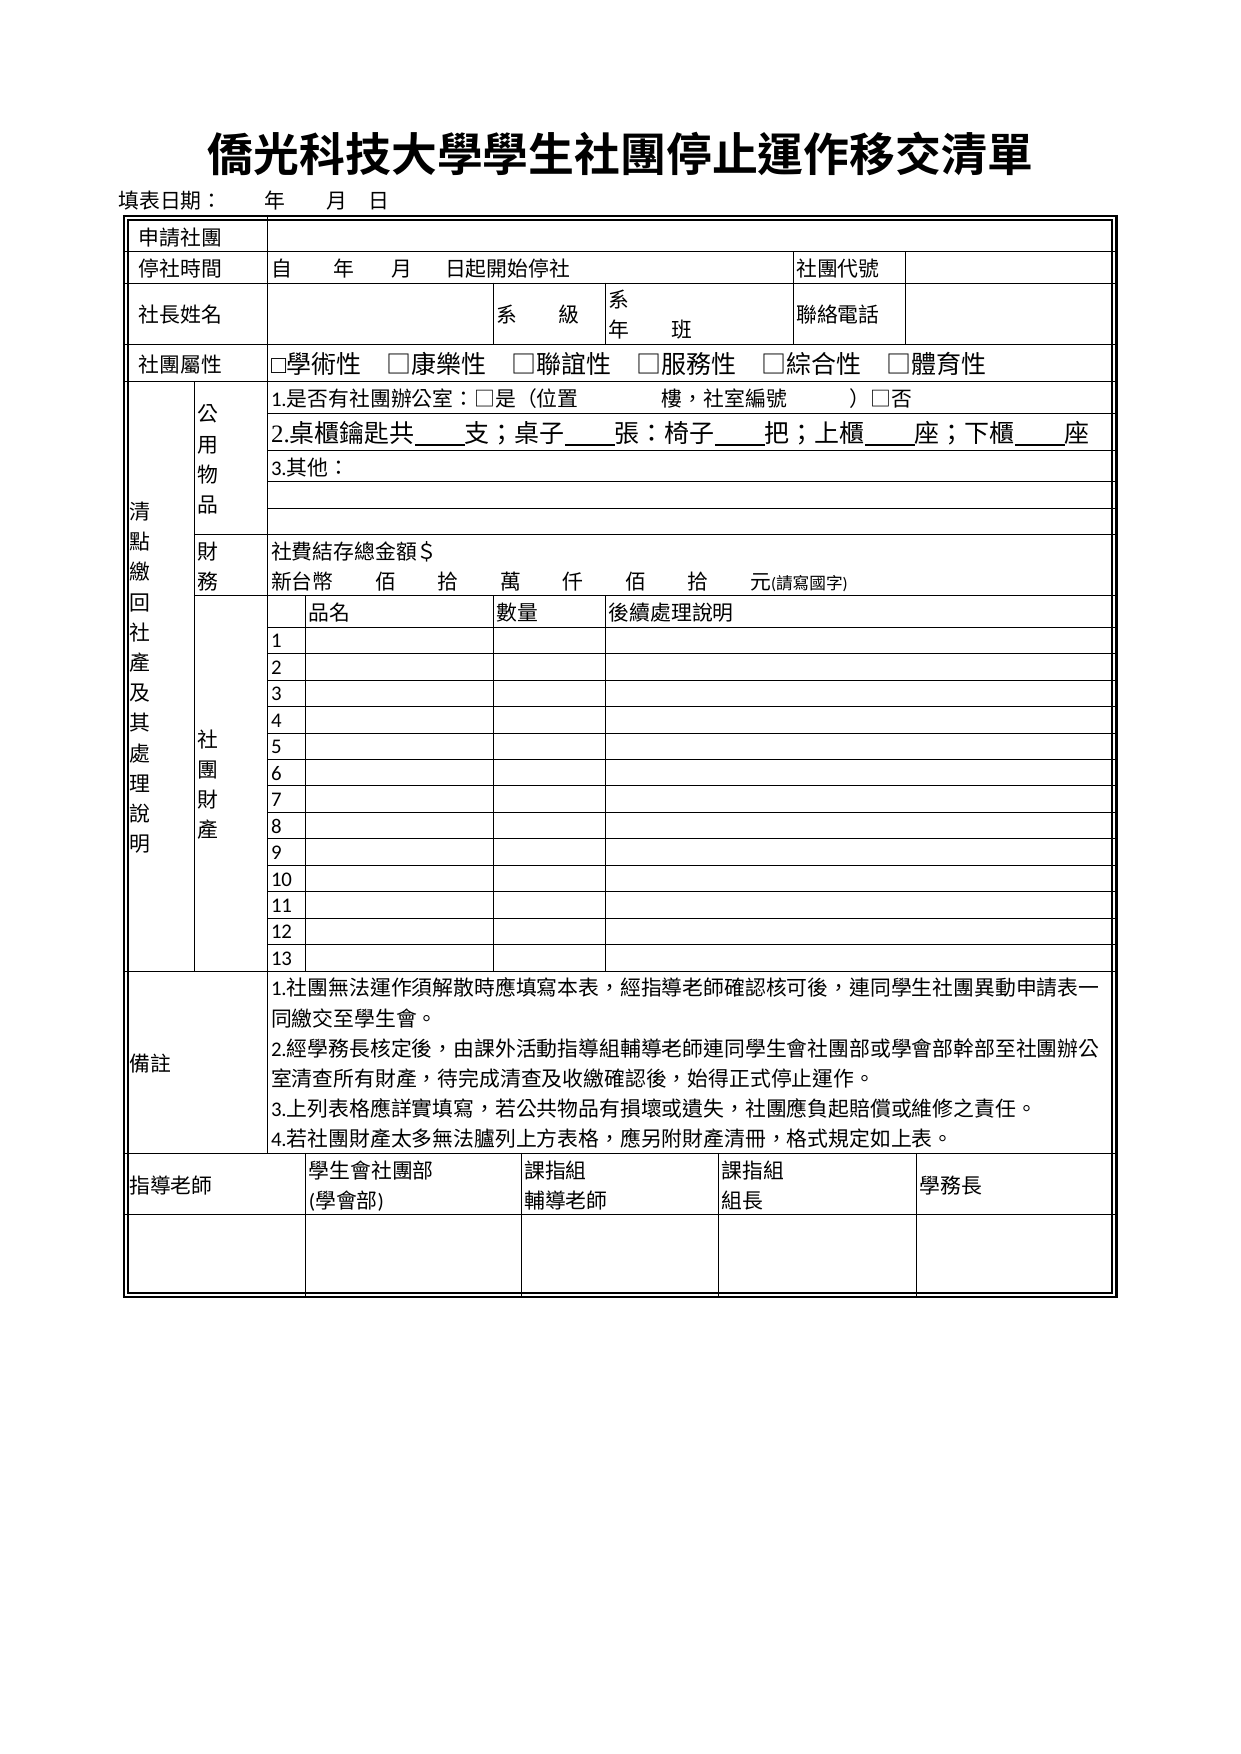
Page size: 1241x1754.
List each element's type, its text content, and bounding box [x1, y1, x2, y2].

table_cell [494, 681, 605, 706]
table_cell [268, 284, 493, 344]
table_cell 自 年 月 日起開始停社 [268, 252, 793, 282]
table_cell 10 [268, 866, 305, 891]
table_cell [494, 866, 605, 891]
table_cell 備註 [129, 972, 267, 1153]
table_cell 社團代號 [794, 252, 905, 282]
table_cell [306, 707, 493, 732]
table_cell [268, 482, 1111, 507]
table_cell 2 [268, 654, 305, 679]
table_cell 指導老師 [129, 1154, 305, 1214]
table_cell [917, 1215, 1111, 1292]
table_cell [494, 919, 605, 944]
table_cell 課指組 輔導老師 [522, 1154, 718, 1214]
table_cell [606, 707, 1111, 732]
table_cell [606, 681, 1111, 706]
table_cell 2.桌櫃鑰匙共 支；桌子 張：椅子 把；上櫃 座；下櫃 座 [268, 414, 1111, 450]
table_cell [522, 1215, 718, 1292]
text 填表日期： 年 月 日 [118, 184, 1122, 215]
table_cell [606, 839, 1111, 865]
table_cell 系 年 班 [606, 284, 793, 344]
table_cell 12 [268, 919, 305, 944]
table_cell 社 團 財 產 [195, 596, 267, 971]
table_cell 聯絡電話 [794, 284, 905, 344]
table_cell 3 [268, 681, 305, 706]
table_cell [606, 945, 1111, 971]
table_cell 1.社團無法運作須解散時應填寫本表，經指導老師確認核可後，連同學生社團異動申請表一同繳交至學生會。 2.經學務長核定後，由課外活動指導組輔導老師連同學生會社團部或學會部幹部至社團辦公室清查所有財產，待完成清查及收繳確認後，始得正式停止運作。 3.上列表格應詳實填寫，若公共物品有損壞或遺失，社團應負起賠償或維修之責任。 4.若社團財產太多無法臚列上方表格，應另附財產清冊，格式規定如上表。 [268, 972, 1111, 1153]
table_cell [494, 734, 605, 759]
table_cell [494, 760, 605, 785]
table_cell [494, 786, 605, 812]
table_cell [306, 839, 493, 865]
table_cell 清 點 繳 回 社 產 及 其 處 理 說 明 [129, 382, 194, 971]
table_cell [306, 892, 493, 918]
table_cell [306, 945, 493, 971]
table_cell [306, 681, 493, 706]
table_cell 8 [268, 813, 305, 838]
table_cell [306, 1215, 521, 1292]
table_cell [494, 654, 605, 679]
table_cell [606, 628, 1111, 653]
table_cell [906, 252, 1111, 282]
table_cell [906, 284, 1111, 344]
table_cell 後續處理說明 [606, 596, 1111, 627]
table_cell 1 [268, 628, 305, 653]
table_cell [606, 760, 1111, 785]
table_cell 11 [268, 892, 305, 918]
table_cell [268, 596, 305, 627]
table_cell [306, 866, 493, 891]
table_cell 5 [268, 734, 305, 759]
table_cell [494, 892, 605, 918]
table_cell 系 級 [494, 284, 605, 344]
table_cell [494, 839, 605, 865]
table_cell [306, 786, 493, 812]
table_cell [494, 707, 605, 732]
table_cell [606, 892, 1111, 918]
table_cell [494, 945, 605, 971]
table_cell [606, 786, 1111, 812]
table_cell □學術性 □康樂性 □聯誼性 □服務性 □綜合性 □體育性 [268, 345, 1111, 381]
table_cell [306, 919, 493, 944]
table_header 申請社團 [129, 221, 267, 251]
table_cell [606, 919, 1111, 944]
table_cell [306, 760, 493, 785]
table_cell 13 [268, 945, 305, 971]
table_cell 課指組 組長 [719, 1154, 916, 1214]
table_cell [606, 654, 1111, 679]
table_cell 社長姓名 [129, 284, 267, 344]
table_cell 1.是否有社團辦公室：□是（位置 樓，社室編號 ）□否 [268, 382, 1111, 412]
table_cell 數量 [494, 596, 605, 627]
table_cell 品名 [306, 596, 493, 627]
table_cell [306, 628, 493, 653]
table_cell 社費結存總金額＄ 新台幣 佰 拾 萬 仟 佰 拾 元(請寫國字) [268, 535, 1111, 595]
table_cell [129, 1215, 305, 1292]
table_cell [606, 813, 1111, 838]
table_cell [268, 509, 1111, 534]
table_header [268, 221, 1111, 251]
table_cell 7 [268, 786, 305, 812]
table_cell 3.其他： [268, 451, 1111, 481]
table_cell [494, 628, 605, 653]
table_cell [306, 654, 493, 679]
table_cell 學務長 [917, 1154, 1111, 1214]
table_cell [719, 1215, 916, 1292]
table_cell 公 用 物 品 [195, 382, 267, 534]
table_cell [306, 813, 493, 838]
table_cell 社團屬性 [129, 345, 267, 381]
table_cell 停社時間 [129, 252, 267, 282]
table_cell [606, 734, 1111, 759]
text 僑光科技大學學生社團停止運作移交清單 [118, 118, 1122, 184]
table_cell 6 [268, 760, 305, 785]
table_cell 9 [268, 839, 305, 865]
table_cell [494, 813, 605, 838]
table_cell 4 [268, 707, 305, 732]
table_cell [306, 734, 493, 759]
table_cell 學生會社團部 (學會部) [306, 1154, 521, 1214]
table_cell 財 務 [195, 535, 267, 595]
table_cell [606, 866, 1111, 891]
